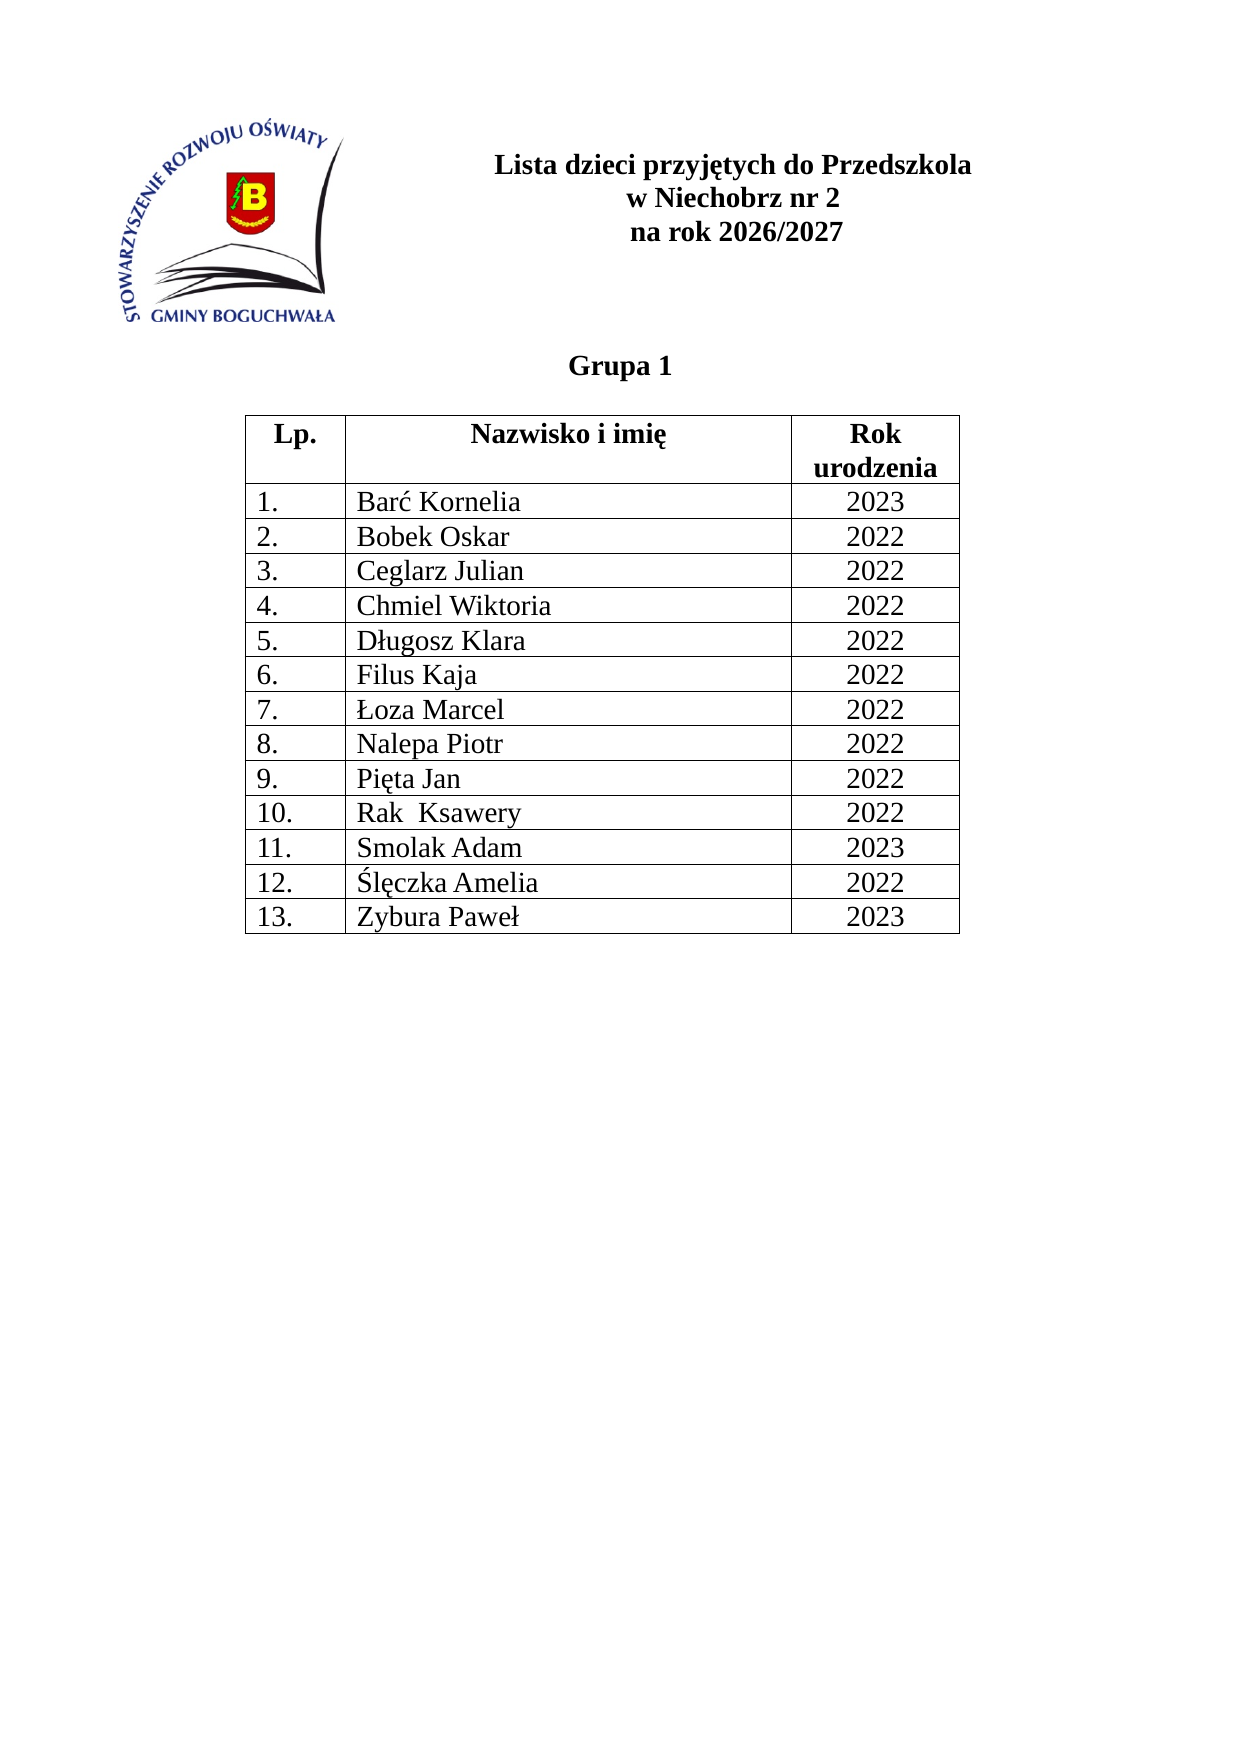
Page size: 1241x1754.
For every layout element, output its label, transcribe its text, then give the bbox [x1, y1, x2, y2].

table_header Rok urodzenia [792, 416, 959, 483]
table_cell Bobek Oskar [346, 519, 791, 552]
table_cell [246, 761, 345, 794]
table_cell Długosz Klara [346, 623, 791, 656]
table_cell 13. [246, 899, 345, 933]
table_cell [246, 830, 345, 864]
table_cell [246, 726, 345, 760]
table_cell [246, 554, 345, 587]
table_cell Łoza Marcel [346, 692, 791, 725]
table_cell Rak Ksawery [346, 796, 791, 829]
text Grupa 1 [118, 348, 1122, 382]
table_cell 2022 [792, 588, 959, 622]
table_cell 2022 [792, 519, 959, 552]
table_cell 2022 [792, 761, 959, 794]
table_cell 2023 [792, 899, 959, 933]
table_cell Chmiel Wiktoria [346, 588, 791, 622]
table_cell 2022 [792, 692, 959, 725]
table_header Nazwisko i imię [346, 416, 791, 483]
table_cell [246, 796, 345, 829]
table_cell Filus Kaja [346, 657, 791, 691]
table_cell Zybura Paweł [346, 899, 791, 933]
table_cell [246, 484, 345, 518]
text na rok 2026/2027 [344, 214, 1122, 247]
table_cell [246, 519, 345, 552]
table_cell [246, 588, 345, 622]
table_cell 2022 [792, 623, 959, 656]
table_cell [246, 865, 345, 898]
table_cell Nalepa Piotr [346, 726, 791, 760]
table_cell Ślęczka Amelia [346, 865, 791, 898]
table_cell 2022 [792, 865, 959, 898]
text Lista dzieci przyjętych do Przedszkola [344, 147, 1122, 180]
table_cell Barć Kornelia [346, 484, 791, 518]
table_header Lp. [246, 416, 345, 483]
table_cell 2023 [792, 484, 959, 518]
text w Niechobrz nr 2 [344, 180, 1122, 214]
table_cell 2022 [792, 657, 959, 691]
table_cell Ceglarz Julian [346, 554, 791, 587]
table_cell Smolak Adam [346, 830, 791, 864]
table_cell 2022 [792, 554, 959, 587]
table_cell 2022 [792, 796, 959, 829]
table_cell 2022 [792, 726, 959, 760]
table_cell [246, 692, 345, 725]
table_cell Pięta Jan [346, 761, 791, 794]
table_cell [246, 623, 345, 656]
table_cell 2023 [792, 830, 959, 864]
table_cell [246, 657, 345, 691]
